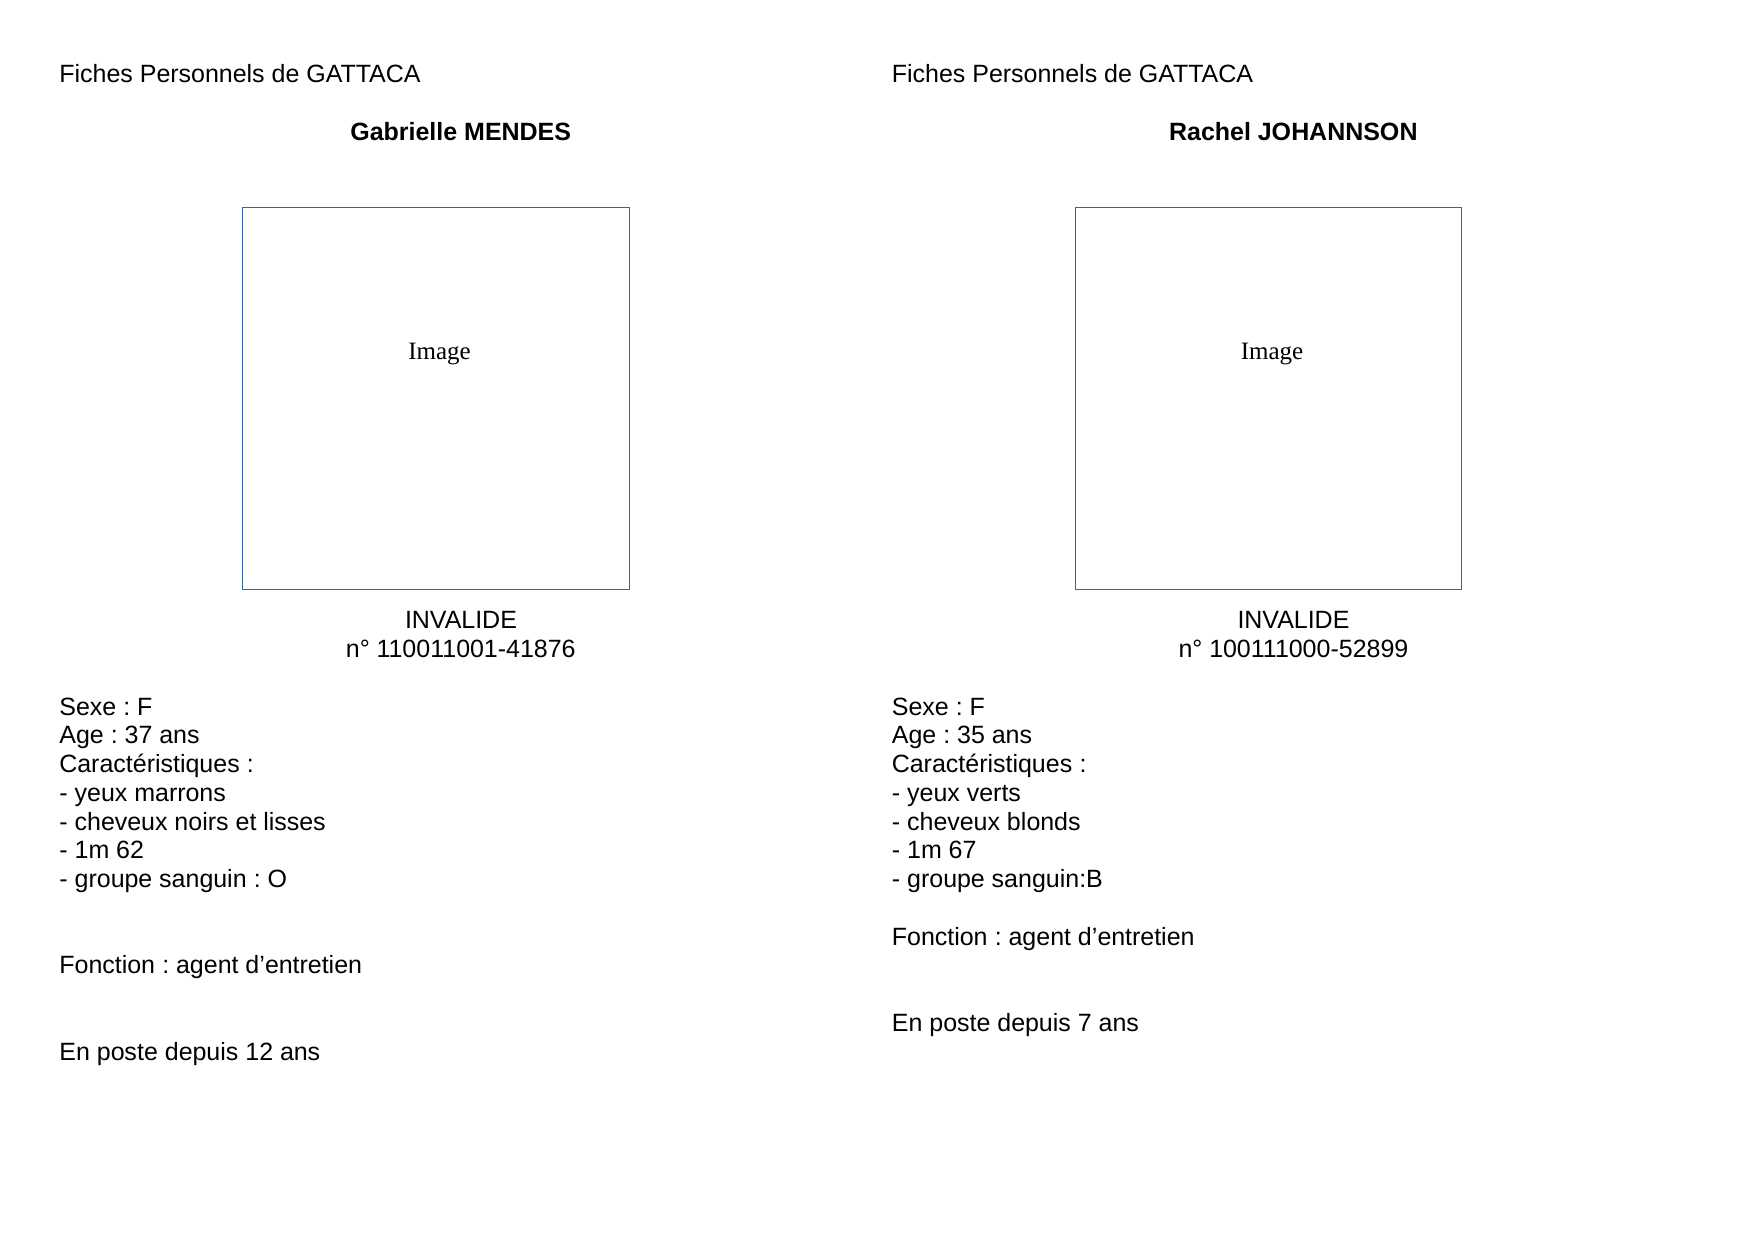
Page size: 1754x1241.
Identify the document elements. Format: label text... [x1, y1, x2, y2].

text Fonction : agent d’entretien [892, 922, 1695, 950]
text Sexe : F [59, 692, 862, 720]
text - yeux verts [892, 778, 1695, 807]
text Age : 37 ans [59, 720, 862, 749]
text - 1m 62 [59, 835, 862, 864]
text Gabrielle MENDES [59, 117, 862, 145]
text Fiches Personnels de GATTACA [59, 59, 862, 88]
text n° 100111000-52899 [892, 634, 1695, 663]
text Fonction : agent d’entretien [59, 950, 862, 979]
text En poste depuis 12 ans [59, 1037, 862, 1065]
text Caractéristiques : [892, 749, 1695, 778]
text n° 110011001-41876 [59, 634, 862, 663]
text INVALIDE [892, 605, 1695, 634]
text Fiches Personnels de GATTACA [892, 59, 1695, 88]
text - groupe sanguin:B [892, 864, 1695, 893]
text Rachel JOHANNSON [892, 117, 1695, 145]
text - cheveux blonds [892, 807, 1695, 835]
text - yeux marrons [59, 778, 862, 807]
text - 1m 67 [892, 835, 1695, 864]
text Age : 35 ans [892, 720, 1695, 749]
text Caractéristiques : [59, 749, 862, 778]
text En poste depuis 7 ans [892, 1008, 1695, 1037]
text - cheveux noirs et lisses [59, 807, 862, 835]
text INVALIDE [59, 605, 862, 634]
text Sexe : F [892, 692, 1695, 720]
text - groupe sanguin : O [59, 864, 862, 893]
